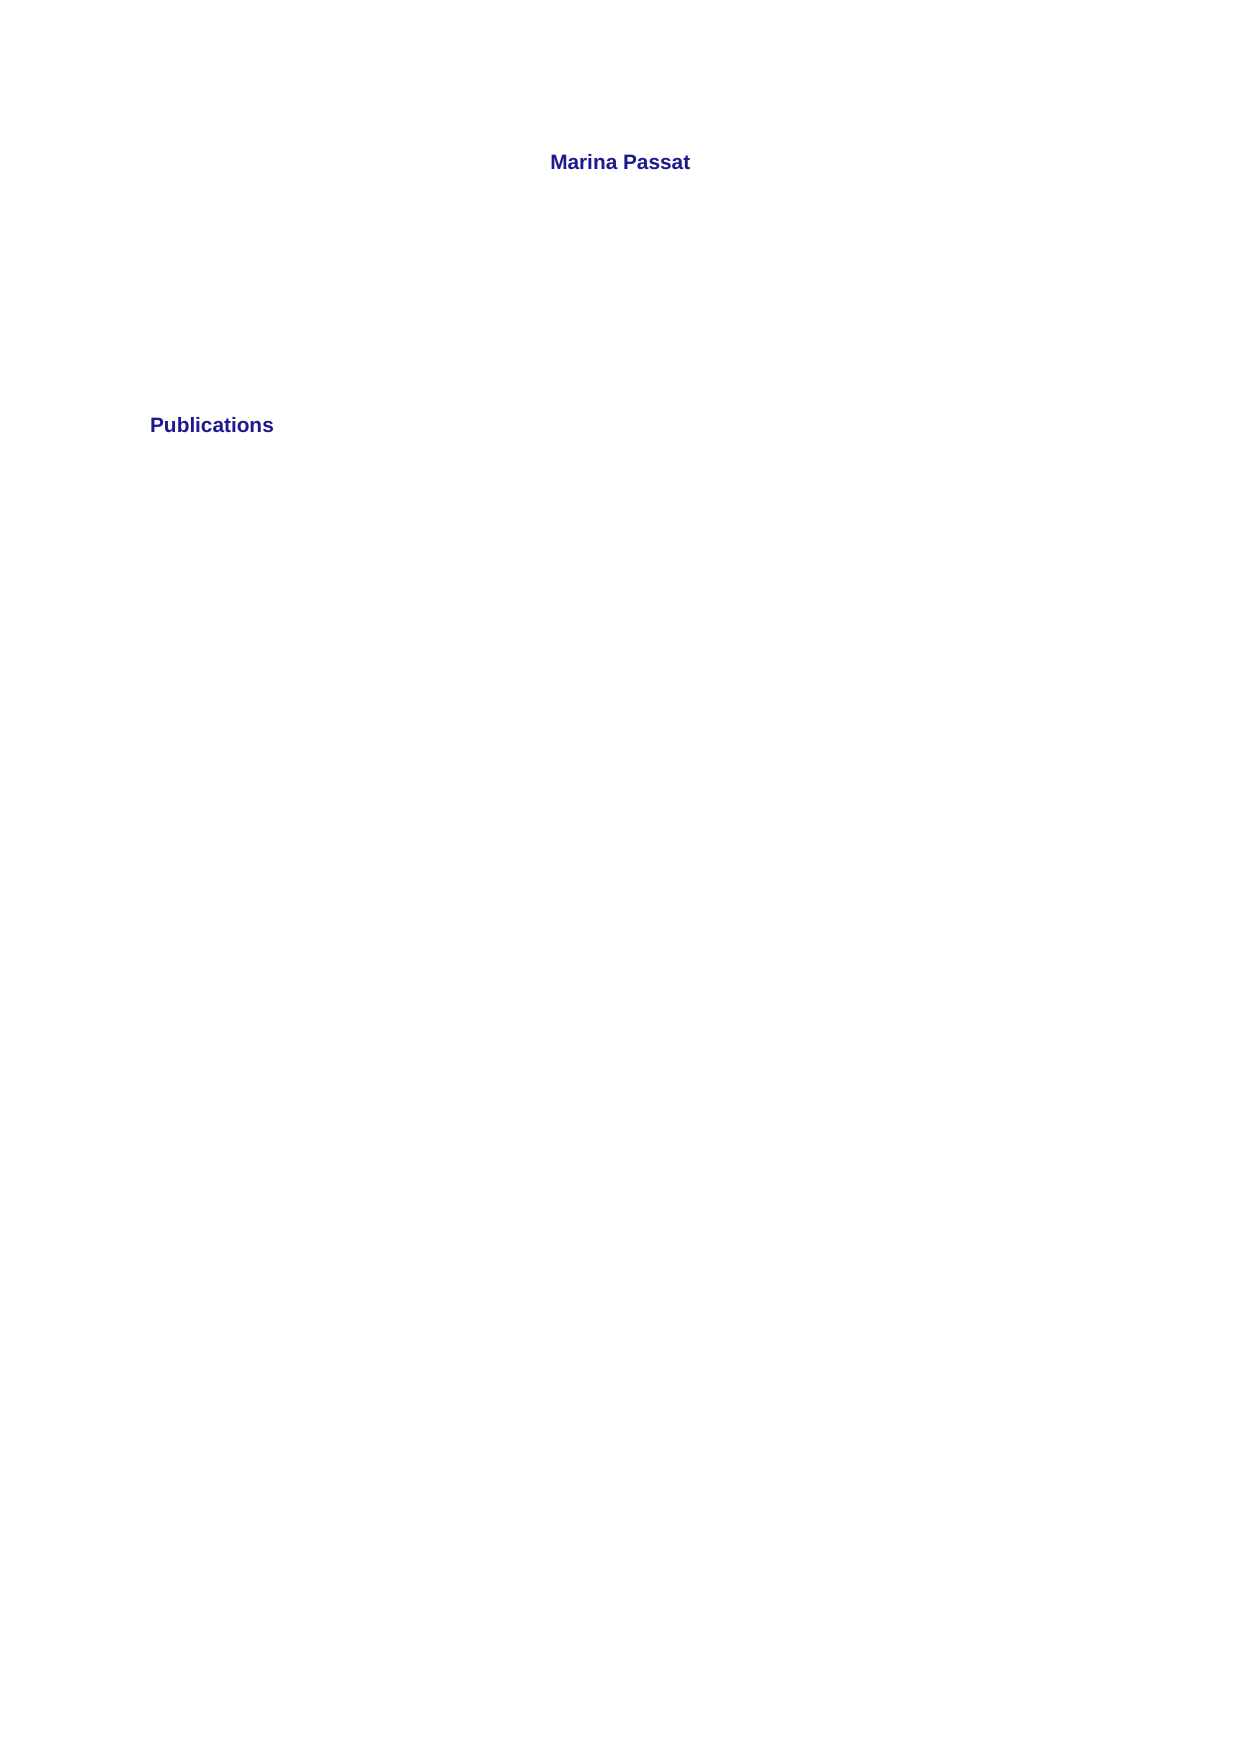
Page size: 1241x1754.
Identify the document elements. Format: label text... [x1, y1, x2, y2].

subtitle Marina Passat [150, 150, 1090, 174]
subtitle Publications [150, 412, 1090, 436]
